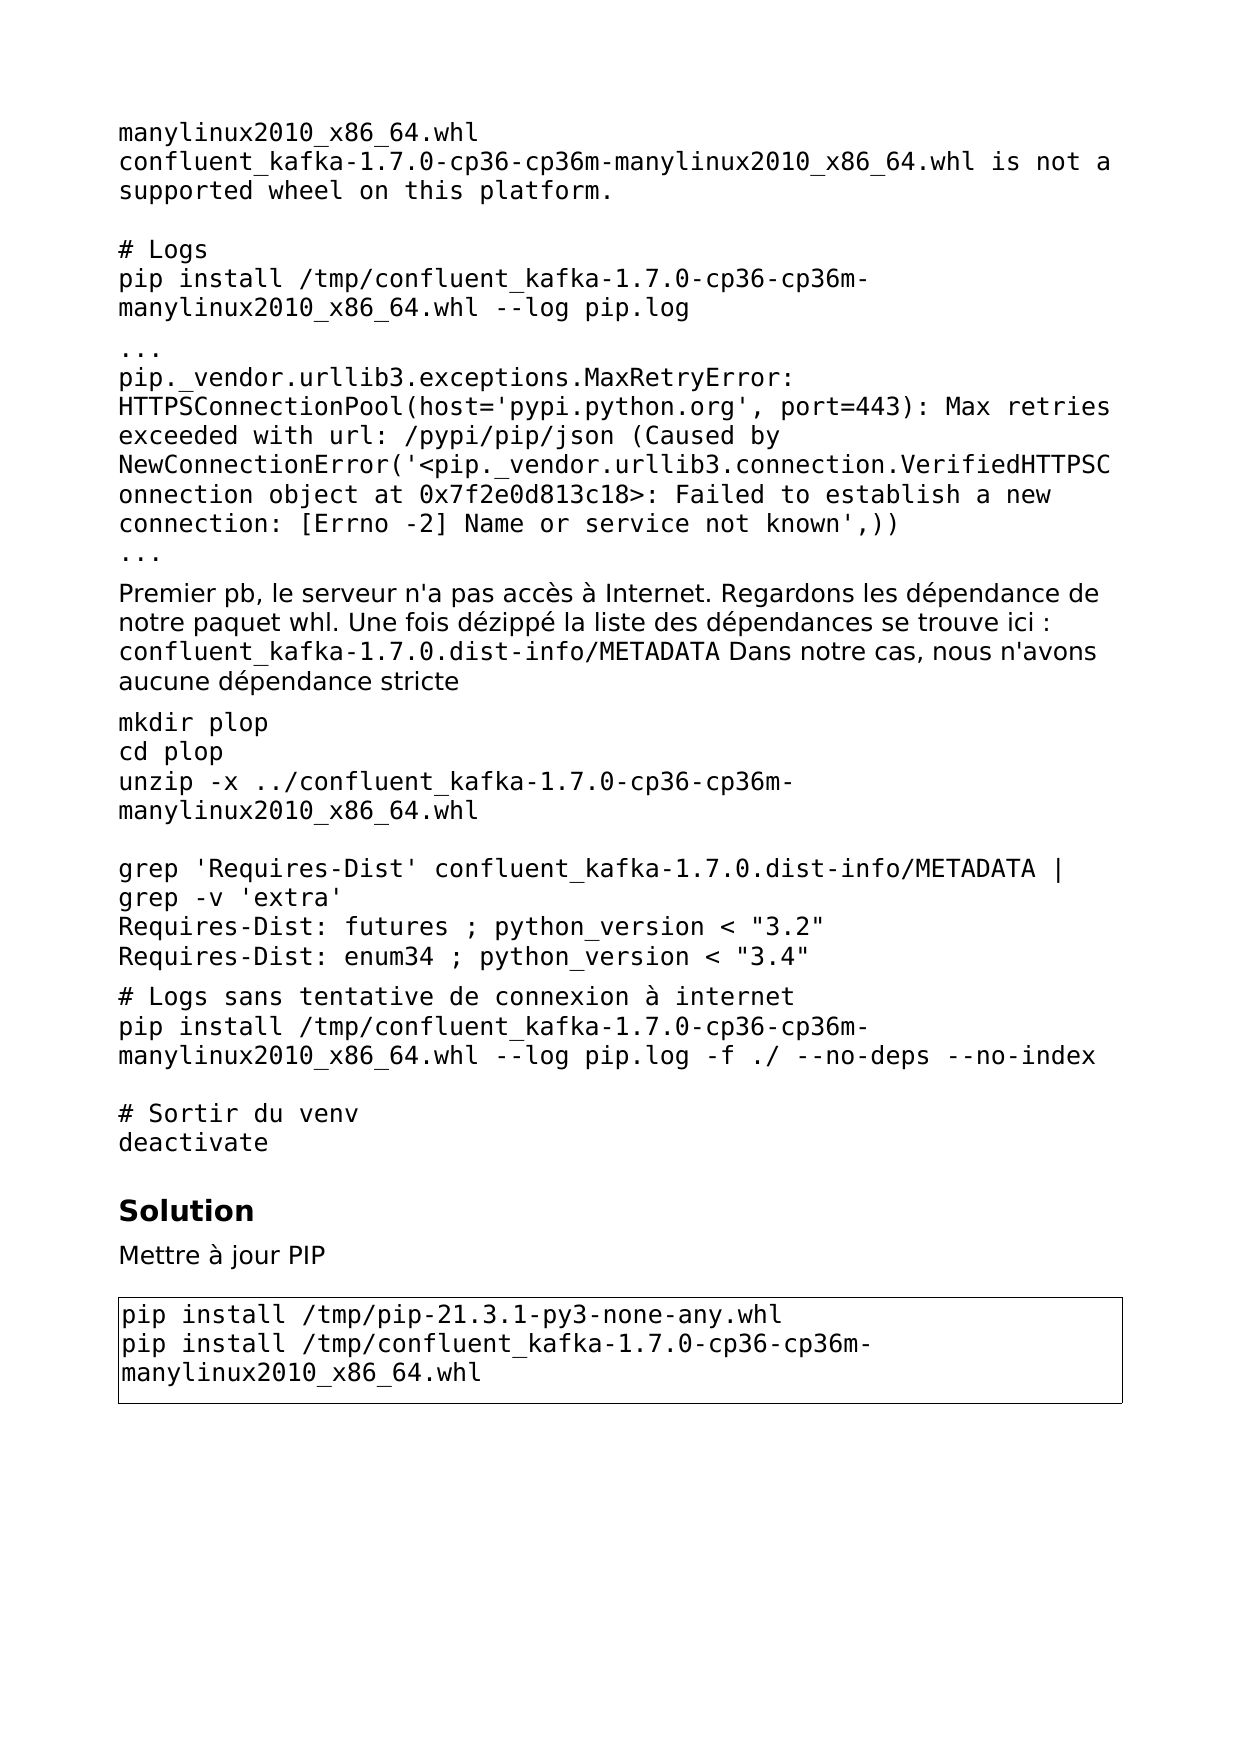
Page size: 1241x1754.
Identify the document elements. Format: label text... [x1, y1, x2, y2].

text mkdir plop cd plop unzip -x ../confluent_kafka-1.7.0-cp36-cp36m-manylinux2010_x86_64.whl grep 'Requires-Dist' confluent_kafka-1.7.0.dist-info/METADATA | grep -v 'extra' Requires-Dist: futures ; python_version < "3.2" Requires-Dist: enum34 ; python_version < "3.4" [118, 708, 1122, 971]
text # Logs sans tentative de connexion à internet pip install /tmp/confluent_kafka-1.7.0-cp36-cp36m-manylinux2010_x86_64.whl --log pip.log -f ./ --no-deps --no-index # Sortir du venv deactivate [118, 983, 1122, 1158]
text ... pip._vendor.urllib3.exceptions.MaxRetryError: HTTPSConnectionPool(host='pypi.python.org', port=443): Max retries exceeded with url: /pypi/pip/json (Caused by NewConnectionError('<pip._vendor.urllib3.connection.VerifiedHTTPSConnection object at 0x7f2e0d813c18>: Failed to establish a new connection: [Errno -2] Name or service not known',)) ... [118, 334, 1122, 567]
text Premier pb, le serveur n'a pas accès à Internet. Regardons les dépendance de notre paquet whl. Une fois dézippé la liste des dépendances se trouve ici : confluent_kafka-1.7.0.dist-info/METADATA Dans notre cas, nous n'avons aucune dépendance stricte [118, 579, 1122, 696]
text manylinux2010_x86_64.whl confluent_kafka-1.7.0-cp36-cp36m-manylinux2010_x86_64.whl is not a supported wheel on this platform. # Logs pip install /tmp/confluent_kafka-1.7.0-cp36-cp36m-manylinux2010_x86_64.whl --log pip.log [118, 118, 1122, 322]
table_header pip install /tmp/pip-21.3.1-py3-none-any.whl pip install /tmp/confluent_kafka-1.7.0-cp36-cp36m-manylinux2010_x86_64.whl [119, 1298, 1122, 1402]
subtitle Solution [118, 1194, 1122, 1228]
text Mettre à jour PIP [118, 1241, 1122, 1270]
